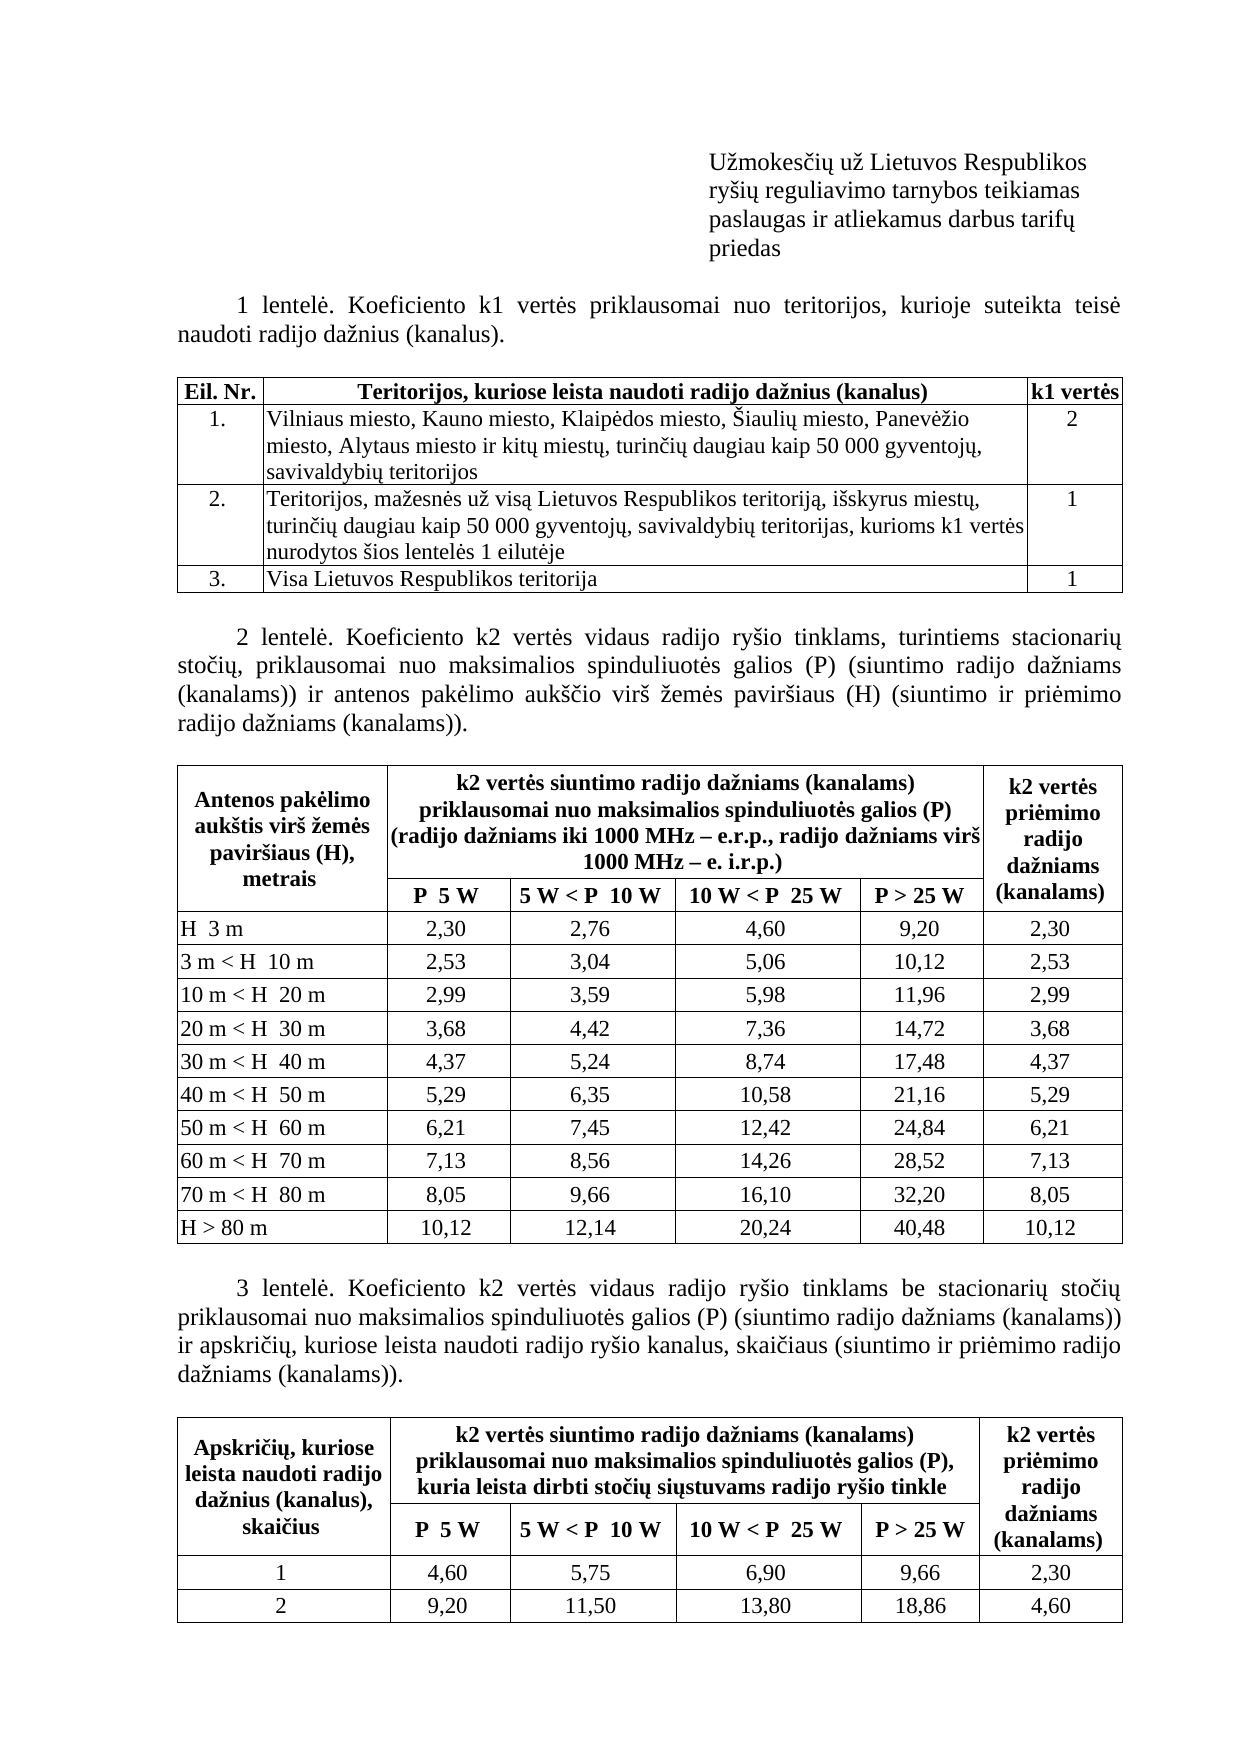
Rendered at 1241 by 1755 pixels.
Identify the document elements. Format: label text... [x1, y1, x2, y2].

table_cell 5,98 [676, 979, 860, 1011]
table_header k2 vertės siuntimo radijo dažniams (kanalams) priklausomai nuo maksimalios spinduliuotės galios (P) (radijo dažniams iki 1000 MHz – e.r.p., radijo dažniams virš 1000 MHz – e. i.r.p.) [388, 766, 983, 878]
table_cell 40,48 [861, 1211, 983, 1243]
table_cell 4,37 [388, 1045, 510, 1077]
table_cell 2,53 [388, 945, 510, 977]
table_cell 3,04 [511, 945, 675, 977]
table_cell 4,60 [676, 912, 860, 944]
table_cell 14,72 [861, 1012, 983, 1044]
table_cell 10 W < P ≤ 25 W [676, 879, 860, 911]
table_cell 1 [178, 1556, 390, 1589]
table_cell 2,53 [984, 945, 1122, 977]
table_cell 3,68 [388, 1012, 510, 1044]
table_cell 12,14 [511, 1211, 675, 1243]
table_cell 12,42 [676, 1111, 860, 1143]
table_cell 6,21 [388, 1111, 510, 1143]
table_cell 5,29 [388, 1078, 510, 1110]
table_cell 32,20 [861, 1178, 983, 1210]
table_cell 2,30 [980, 1556, 1122, 1589]
table_cell 5,24 [511, 1045, 675, 1077]
table_cell 4,42 [511, 1012, 675, 1044]
table_cell 8,05 [388, 1178, 510, 1210]
table_cell 1 [1028, 566, 1122, 592]
table_header Eil. Nr. [178, 378, 263, 404]
table_cell 6,35 [511, 1078, 675, 1110]
table_cell 6,21 [984, 1111, 1122, 1143]
text 1 lentelė. Koeficiento k1 vertės priklausomai nuo teritorijos, kurioje suteikta teisė naudoti radijo dažnius (kanalus). [177, 291, 1122, 348]
table_cell 24,84 [861, 1111, 983, 1143]
table_header k1 vertės [1028, 378, 1122, 404]
table_cell 40 m < H ≤ 50 m [178, 1078, 387, 1110]
table_cell 17,48 [861, 1045, 983, 1077]
table_cell 1 [1028, 485, 1122, 564]
table_cell 7,13 [388, 1145, 510, 1177]
table_header Teritorijos, kuriose leista naudoti radijo dažnius (kanalus) [264, 378, 1027, 404]
table_cell 10,12 [861, 945, 983, 977]
table_header k2 vertės priėmimo radijo dažniams (kanalams) [984, 766, 1122, 911]
text 3 lentelė. Koeficiento k2 vertės vidaus radijo ryšio tinklams be stacionarių stočių priklausomai nuo maksimalios spinduliuotės galios (P) (siuntimo radijo dažniams (kanalams)) ir apskričių, kuriose leista naudoti radijo ryšio kanalus, skaičiaus (siuntimo ir priėmimo radijo dažniams (kanalams)). [177, 1273, 1122, 1388]
table_cell 21,16 [861, 1078, 983, 1110]
table_cell 3,68 [984, 1012, 1122, 1044]
table_cell 7,13 [984, 1145, 1122, 1177]
table_cell 1. [178, 405, 263, 484]
table_cell 5 W < P ≤ 10 W [511, 1504, 676, 1555]
table_cell H ≤ 3 m [178, 912, 387, 944]
table_cell 28,52 [861, 1145, 983, 1177]
table_cell 9,66 [862, 1556, 979, 1589]
table_cell 2,99 [984, 979, 1122, 1011]
table_cell 5 W < P ≤ 10 W [511, 879, 675, 911]
table_cell 16,10 [676, 1178, 860, 1210]
table_cell Teritorijos, mažesnės už visą Lietuvos Respublikos teritoriją, išskyrus miestų, turinčių daugiau kaip 50 000 gyventojų, savivaldybių teritorijas, kurioms k1 vertės nurodytos šios lentelės 1 eilutėje [264, 485, 1027, 564]
table_cell 11,96 [861, 979, 983, 1011]
table_cell P ≤ 5 W [388, 879, 510, 911]
table_cell 70 m < H ≤ 80 m [178, 1178, 387, 1210]
table_cell H > 80 m [178, 1211, 387, 1243]
table_cell 20,24 [676, 1211, 860, 1243]
table_cell 5,06 [676, 945, 860, 977]
table_cell 30 m < H ≤ 40 m [178, 1045, 387, 1077]
table_cell 3. [178, 566, 263, 592]
table_header Apskričių, kuriose leista naudoti radijo dažnius (kanalus), skaičius [178, 1418, 390, 1555]
table_cell 9,20 [861, 912, 983, 944]
table_cell 8,74 [676, 1045, 860, 1077]
text 2 lentelė. Koeficiento k2 vertės vidaus radijo ryšio tinklams, turintiems stacionarių stočių, priklausomai nuo maksimalios spinduliuotės galios (P) (siuntimo radijo dažniams (kanalams)) ir antenos pakėlimo aukščio virš žemės paviršiaus (H) (siuntimo ir priėmimo radijo dažniams (kanalams)). [177, 622, 1122, 737]
table_cell 4,60 [980, 1590, 1122, 1622]
table_cell P > 25 W [862, 1504, 979, 1555]
text paslaugas ir atliekamus darbus tarifų [177, 204, 1122, 233]
table_cell 3 m < H ≤ 10 m [178, 945, 387, 977]
table_cell 9,66 [511, 1178, 675, 1210]
table_cell 2,30 [388, 912, 510, 944]
table_cell P > 25 W [861, 879, 983, 911]
table_header k2 vertės priėmimo radijo dažniams (kanalams) [980, 1418, 1122, 1555]
table_cell 10,12 [984, 1211, 1122, 1243]
table_header Antenos pakėlimo aukštis virš žemės paviršiaus (H), metrais [178, 766, 387, 911]
table_cell 2 [178, 1590, 390, 1622]
text ryšių reguliavimo tarnybos teikiamas [177, 176, 1122, 204]
table_cell 5,75 [511, 1556, 676, 1589]
table_cell 2,76 [511, 912, 675, 944]
table_cell 7,36 [676, 1012, 860, 1044]
table_cell 10,58 [676, 1078, 860, 1110]
table_cell Vilniaus miesto, Kauno miesto, Klaipėdos miesto, Šiaulių miesto, Panevėžio miesto, Alytaus miesto ir kitų miestų, turinčių daugiau kaip 50 000 gyventojų, savivaldybių teritorijos [264, 405, 1027, 484]
table_cell 18,86 [862, 1590, 979, 1622]
table_cell 7,45 [511, 1111, 675, 1143]
table_cell 8,56 [511, 1145, 675, 1177]
table_cell Visa Lietuvos Respublikos teritorija [264, 566, 1027, 592]
table_cell 6,90 [677, 1556, 861, 1589]
table_cell 20 m < H ≤ 30 m [178, 1012, 387, 1044]
table_cell 14,26 [676, 1145, 860, 1177]
table_cell 10 W < P ≤ 25 W [677, 1504, 861, 1555]
table_cell 4,60 [391, 1556, 510, 1589]
table_cell 10,12 [388, 1211, 510, 1243]
table_header k2 vertės siuntimo radijo dažniams (kanalams) priklausomai nuo maksimalios spinduliuotės galios (P), kuria leista dirbti stočių siųstuvams radijo ryšio tinkle [391, 1418, 979, 1503]
table_cell 4,37 [984, 1045, 1122, 1077]
table_cell 60 m < H ≤ 70 m [178, 1145, 387, 1177]
table_cell 2,99 [388, 979, 510, 1011]
table_cell 5,29 [984, 1078, 1122, 1110]
table_cell 8,05 [984, 1178, 1122, 1210]
table_cell 2 [1028, 405, 1122, 484]
table_cell 2,30 [984, 912, 1122, 944]
table_cell 50 m < H ≤ 60 m [178, 1111, 387, 1143]
table_cell 9,20 [391, 1590, 510, 1622]
table_cell P ≤ 5 W [391, 1504, 510, 1555]
table_cell 3,59 [511, 979, 675, 1011]
table_cell 11,50 [511, 1590, 676, 1622]
table_cell 2. [178, 485, 263, 564]
table_cell 13,80 [677, 1590, 861, 1622]
text priedas [177, 233, 1122, 262]
table_cell 10 m < H ≤ 20 m [178, 979, 387, 1011]
text Užmokesčių už Lietuvos Respublikos [177, 147, 1122, 176]
